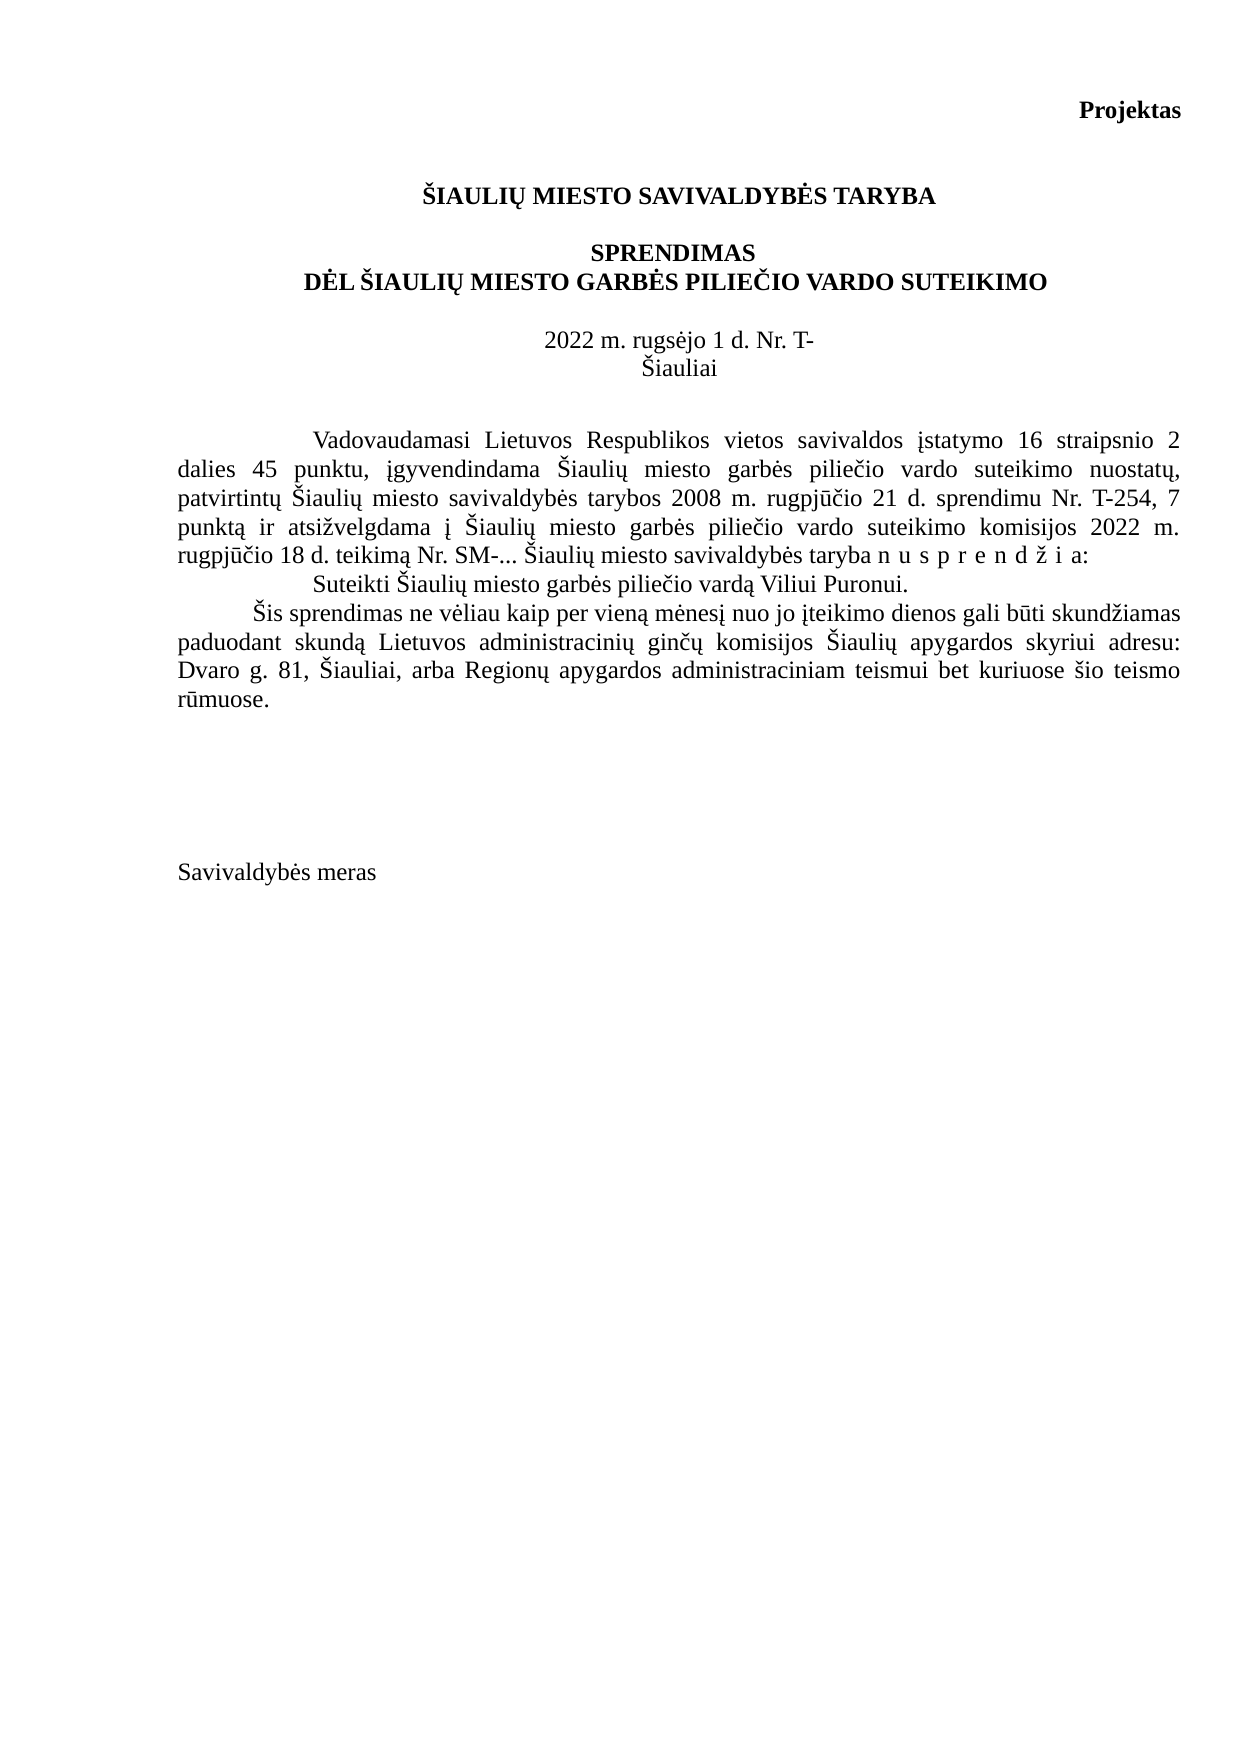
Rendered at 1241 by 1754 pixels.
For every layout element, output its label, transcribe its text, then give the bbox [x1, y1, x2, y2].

text DĖL ŠIAULIŲ MIESTO GARBĖS PILIEČIO VARDO SUTEIKIMO [177, 267, 1181, 296]
subtitle SPRENDIMAS [177, 238, 1181, 267]
subtitle ŠIAULIŲ MIESTO SAVIVALDYBĖS TARYBA [177, 181, 1181, 210]
text Šiauliai [177, 353, 1181, 382]
text Savivaldybės meras [177, 857, 1181, 885]
text Vadovaudamasi Lietuvos Respublikos vietos savivaldos įstatymo 16 straipsnio 2 dalies 45 punktu, įgyvendindama Šiaulių miesto garbės piliečio vardo suteikimo nuostatų, patvirtintų Šiaulių miesto savivaldybės tarybos 2008 m. rugpjūčio 21 d. sprendimu Nr. T-254, 7 punktą ir atsižvelgdama į Šiaulių miesto garbės piliečio vardo suteikimo komisijos 2022 m. rugpjūčio 18 d. teikimą Nr. SM-... Šiaulių miesto savivaldybės taryba nusprendžia: [177, 425, 1181, 569]
text Šis sprendimas ne vėliau kaip per vieną mėnesį nuo jo įteikimo dienos gali būti skundžiamas paduodant skundą Lietuvos administracinių ginčų komisijos Šiaulių apygardos skyriui adresu: Dvaro g. 81, Šiauliai, arba Regionų apygardos administraciniam teismui bet kuriuose šio teismo rūmuose. [177, 598, 1181, 713]
text 2022 m. rugsėjo 1 d. Nr. T- [177, 325, 1181, 353]
text Suteikti Šiaulių miesto garbės piliečio vardą Viliui Puronui. [177, 569, 1181, 598]
